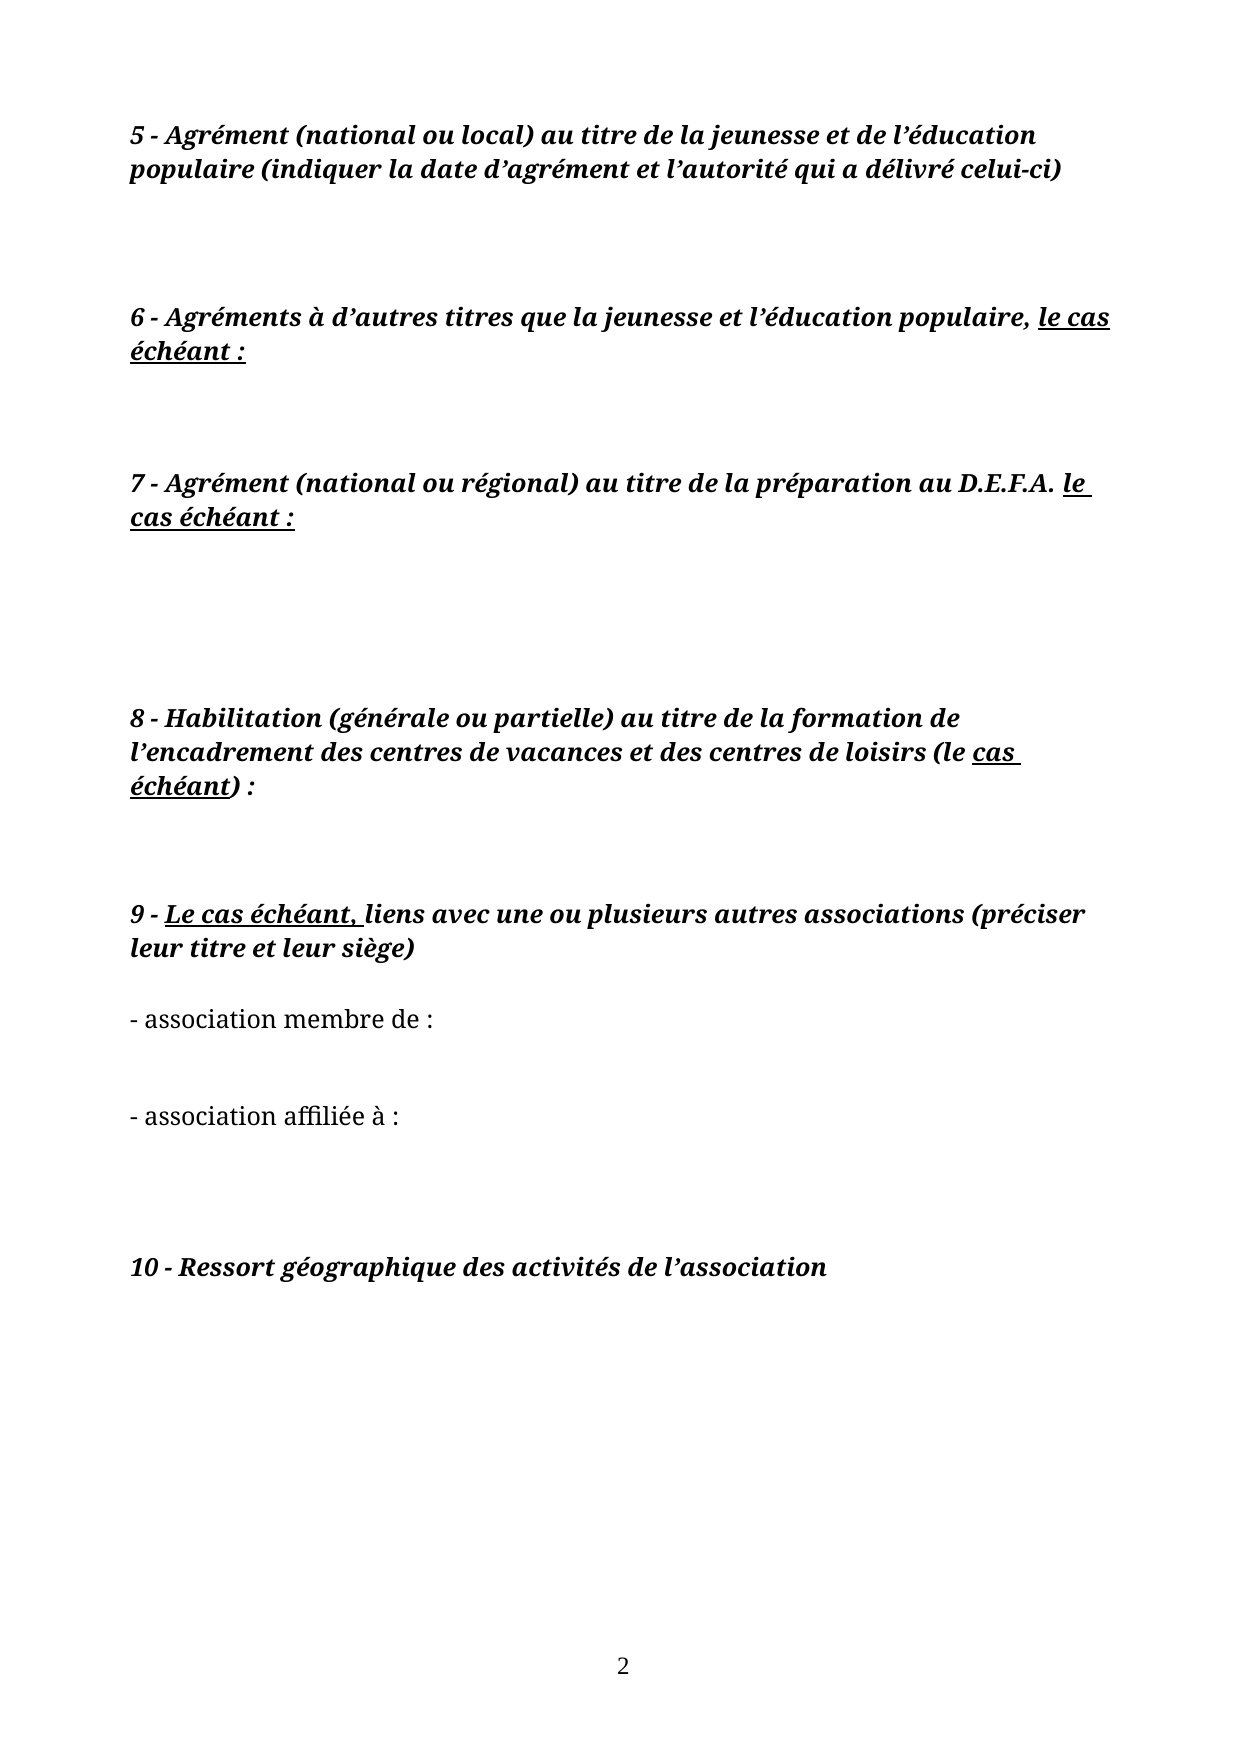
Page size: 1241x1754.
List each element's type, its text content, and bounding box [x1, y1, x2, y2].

text - association affiliée à : [130, 1070, 1116, 1133]
subtitle 10 - Ressort géographique des activités de l’association [130, 1221, 1116, 1283]
text - association membre de : [130, 1002, 1116, 1036]
subtitle 6 - Agréments à d’autres titres que la jeunesse et l’éducation populaire, le cas échéant : [130, 299, 1116, 368]
subtitle 8 - Habilitation (générale ou partielle) au titre de la formation de l’encadrement des centres de vacances et des centres de loisirs (le cas échéant) : [130, 701, 1116, 803]
subtitle 9 - Le cas échéant, liens avec une ou plusieurs autres associations (préciser leur titre et leur siège) [130, 896, 1116, 964]
subtitle 7 - Agrément (national ou régional) au titre de la préparation au D.E.F.A. le cas échéant : [130, 437, 1116, 534]
subtitle 5 - Agrément (national ou local) au titre de la jeunesse et de l’éducation populaire (indiquer la date d’agrément et l’autorité qui a délivré celui-ci) [130, 89, 1116, 186]
